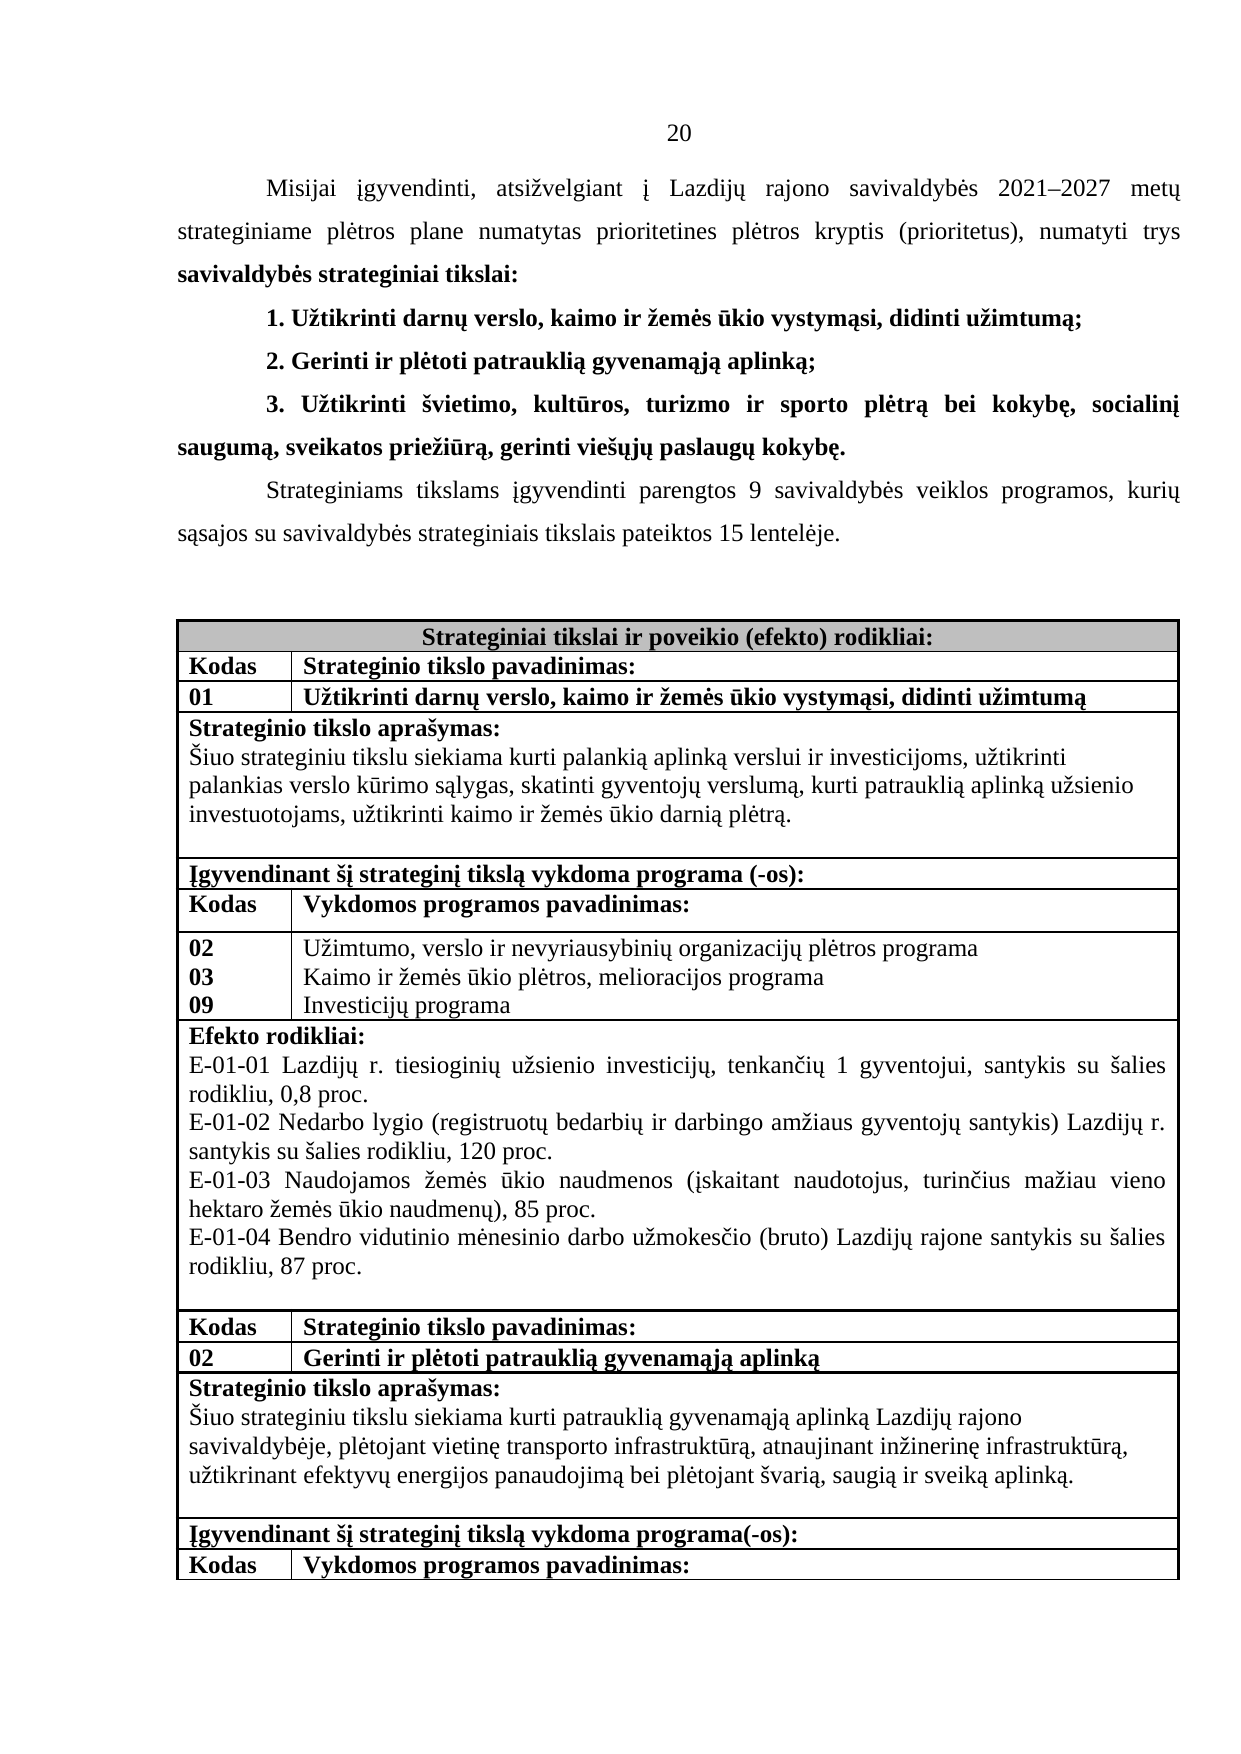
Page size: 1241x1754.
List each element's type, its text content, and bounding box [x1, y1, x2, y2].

text 2. Gerinti ir plėtoti patrauklią gyvenamąją aplinką; [177, 346, 1181, 374]
table_cell Kodas [179, 1312, 291, 1341]
table_cell Vykdomos programos pavadinimas: [292, 890, 1177, 931]
table_cell Vykdomos programos pavadinimas: [292, 1550, 1177, 1579]
table_header Strateginiai tikslai ir poveikio (efekto) rodikliai: [179, 622, 1177, 651]
table_cell Strateginio tikslo pavadinimas: [292, 1312, 1177, 1341]
table_cell Strateginio tikslo pavadinimas: [292, 652, 1177, 680]
table_cell Įgyvendinant šį strateginį tikslą vykdoma programa (-os): [179, 859, 1177, 887]
table_cell Strateginio tikslo aprašymas: Šiuo strateginiu tikslu siekiama kurti palankią aplinką verslui ir investicijoms, užtikrinti palankias verslo kūrimo sąlygas, skatinti gyventojų verslumą, kurti patrauklią aplinką užsienio investuotojams, užtikrinti kaimo ir žemės ūkio darnią plėtrą. [179, 713, 1177, 857]
table_cell Užtikrinti darnų verslo, kaimo ir žemės ūkio vystymąsi, didinti užimtumą [292, 682, 1177, 711]
table_cell Strateginio tikslo aprašymas: Šiuo strateginiu tikslu siekiama kurti patrauklią gyvenamąją aplinką Lazdijų rajono savivaldybėje, plėtojant vietinę transporto infrastruktūrą, atnaujinant inžinerinę infrastruktūrą, užtikrinant efektyvų energijos panaudojimą bei plėtojant švarią, saugią ir sveiką aplinką. [179, 1374, 1177, 1517]
table_cell Kodas [179, 652, 291, 680]
table_cell Gerinti ir plėtoti patrauklią gyvenamąją aplinką [292, 1343, 1177, 1371]
table_cell Kodas [179, 890, 291, 931]
table_cell Kodas [179, 1550, 291, 1579]
text Strateginiams tikslams įgyvendinti parengtos 9 savivaldybės veiklos programos, kurių sąsajos su savivaldybės strateginiais tikslais pateiktos 15 lentelėje. [177, 475, 1181, 547]
table_cell 01 [179, 682, 291, 711]
text 3. Užtikrinti švietimo, kultūros, turizmo ir sporto plėtrą bei kokybę, socialinį saugumą, sveikatos priežiūrą, gerinti viešųjų paslaugų kokybę. [177, 389, 1181, 461]
table_cell 02 03 09 [179, 933, 291, 1019]
table_cell Efekto rodikliai: E-01-01 Lazdijų r. tiesioginių užsienio investicijų, tenkančių 1 gyventojui, santykis su šalies rodikliu, 0,8 proc. E-01-02 Nedarbo lygio (registruotų bedarbių ir darbingo amžiaus gyventojų santykis) Lazdijų r. santykis su šalies rodikliu, 120 proc. E-01-03 Naudojamos žemės ūkio naudmenos (įskaitant naudotojus, turinčius mažiau vieno hektaro žemės ūkio naudmenų), 85 proc. E-01-04 Bendro vidutinio mėnesinio darbo užmokesčio (bruto) Lazdijų rajone santykis su šalies rodikliu, 87 proc. [179, 1021, 1177, 1309]
text Misijai įgyvendinti, atsižvelgiant į Lazdijų rajono savivaldybės 2021–2027 metų strateginiame plėtros plane numatytas prioritetines plėtros kryptis (prioritetus), numatyti trys savivaldybės strateginiai tikslai: [177, 173, 1181, 288]
table_cell 02 [179, 1343, 291, 1371]
table_cell Užimtumo, verslo ir nevyriausybinių organizacijų plėtros programa Kaimo ir žemės ūkio plėtros, melioracijos programa Investicijų programa [292, 933, 1177, 1019]
table_cell Įgyvendinant šį strateginį tikslą vykdoma programa(-os): [179, 1519, 1177, 1548]
text 1. Užtikrinti darnų verslo, kaimo ir žemės ūkio vystymąsi, didinti užimtumą; [177, 303, 1181, 331]
